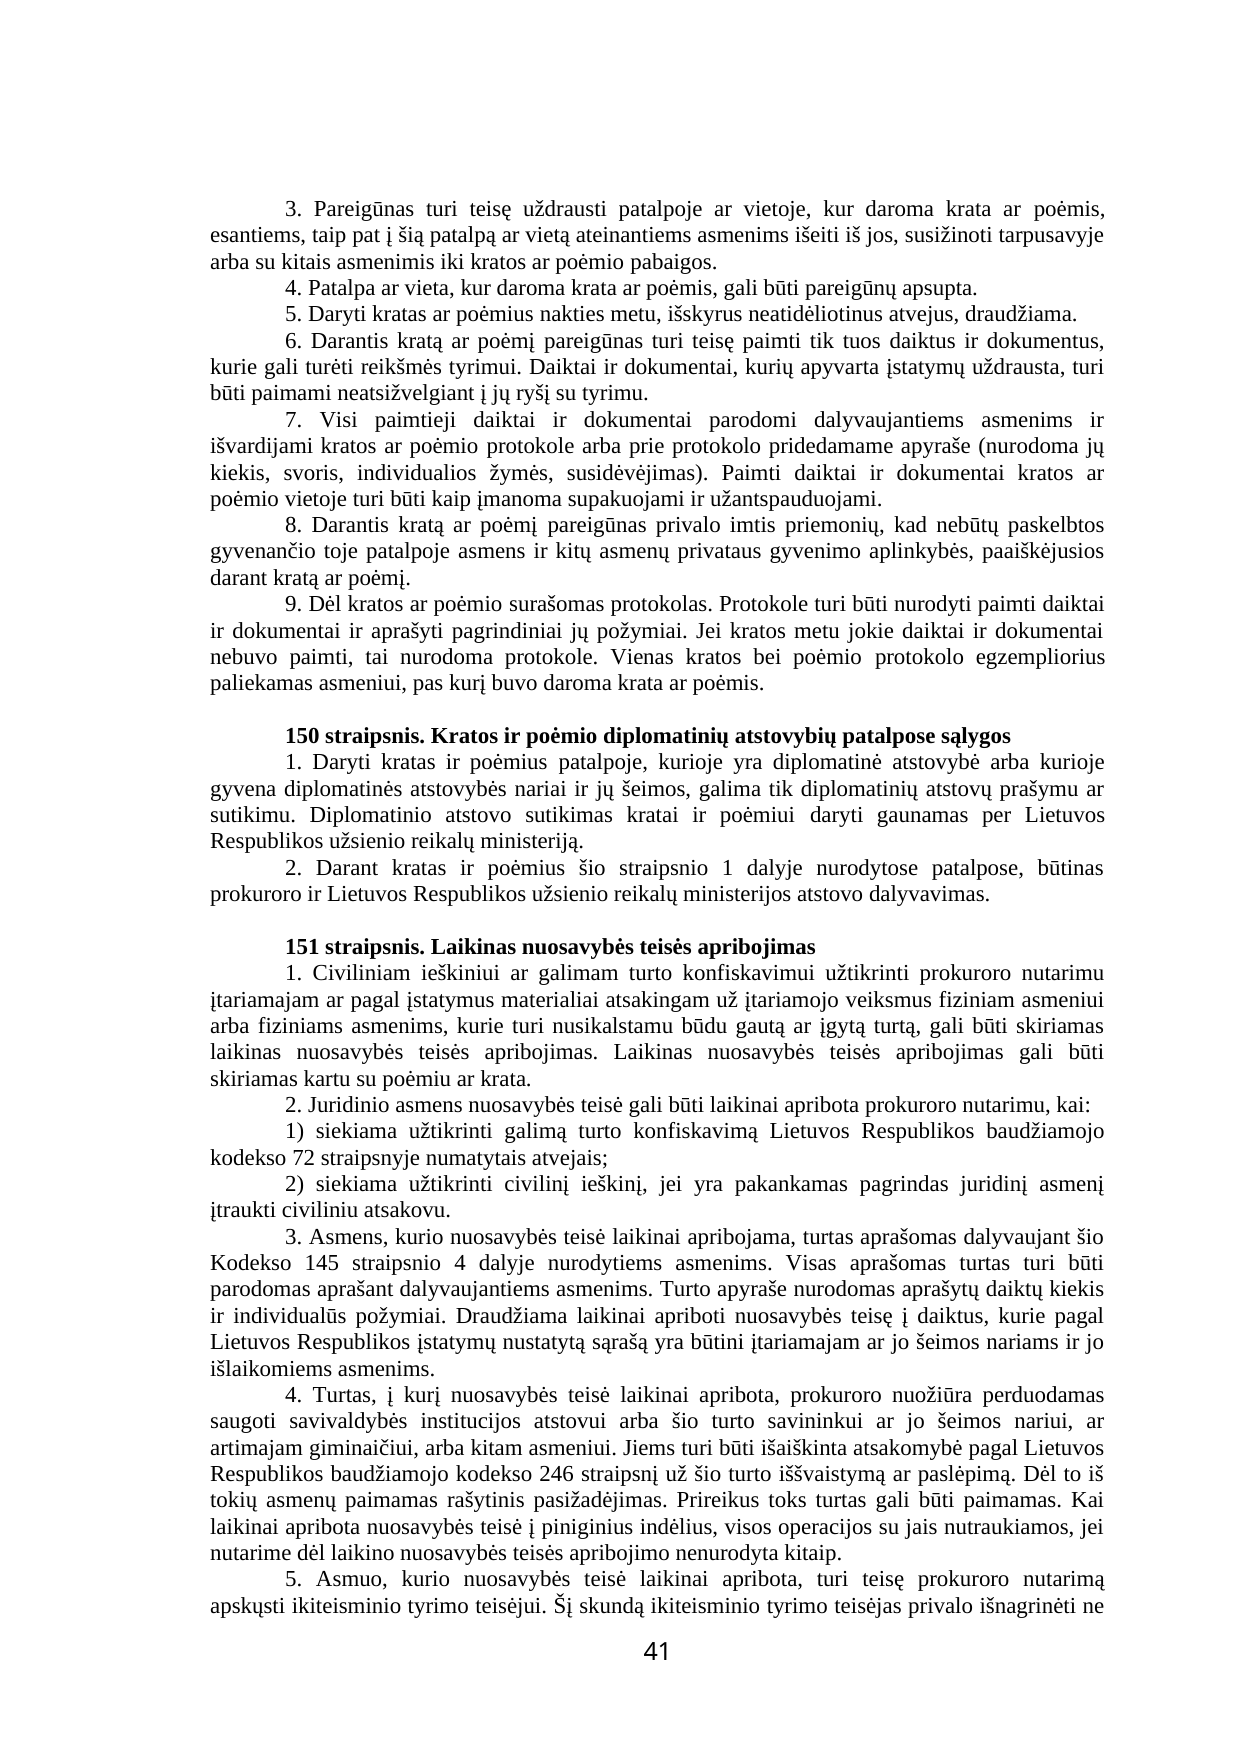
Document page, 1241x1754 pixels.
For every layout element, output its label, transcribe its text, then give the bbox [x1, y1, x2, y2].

text 4. Turtas, į kurį nuosavybės teisė laikinai apribota, prokuroro nuožiūra perduodamas saugoti savivaldybės institucijos atstovui arba šio turto savininkui ar jo šeimos nariui, ar artimajam giminaičiui, arba kitam asmeniui. Jiems turi būti išaiškinta atsakomybė pagal Lietuvos Respublikos baudžiamojo kodekso 246 straipsnį už šio turto iššvaistymą ar paslėpimą. Dėl to iš tokių asmenų paimamas rašytinis pasižadėjimas. Prireikus toks turtas gali būti paimamas. Kai laikinai apribota nuosavybės teisė į piniginius indėlius, visos operacijos su jais nutraukiamos, jei nutarime dėl laikino nuosavybės teisės apribojimo nenurodyta kitaip. [210, 1381, 1106, 1565]
text 2) siekiama užtikrinti civilinį ieškinį, jei yra pakankamas pagrindas juridinį asmenį įtraukti civiliniu atsakovu. [210, 1170, 1106, 1223]
text 3. Asmens, kurio nuosavybės teisė laikinai apribojama, turtas aprašomas dalyvaujant šio Kodekso 145 straipsnio 4 dalyje nurodytiems asmenims. Visas aprašomas turtas turi būti parodomas aprašant dalyvaujantiems asmenims. Turto apyraše nurodomas aprašytų daiktų kiekis ir individualūs požymiai. Draudžiama laikinai apriboti nuosavybės teisę į daiktus, kurie pagal Lietuvos Respublikos įstatymų nustatytą sąrašą yra būtini įtariamajam ar jo šeimos nariams ir jo išlaikomiems asmenims. [210, 1223, 1106, 1381]
text 1. Civiliniam ieškiniui ar galimam turto konfiskavimui užtikrinti prokuroro nutarimu įtariamajam ar pagal įstatymus materialiai atsakingam už įtariamojo veiksmus fiziniam asmeniui arba fiziniams asmenims, kurie turi nusikalstamu būdu gautą ar įgytą turtą, gali būti skiriamas laikinas nuosavybės teisės apribojimas. Laikinas nuosavybės teisės apribojimas gali būti skiriamas kartu su poėmiu ar krata. [210, 959, 1106, 1091]
text 4. Patalpa ar vieta, kur daroma krata ar poėmis, gali būti pareigūnų apsupta. [210, 274, 1106, 300]
text 2. Darant kratas ir poėmius šio straipsnio 1 dalyje nurodytose patalpose, būtinas prokuroro ir Lietuvos Respublikos užsienio reikalų ministerijos atstovo dalyvavimas. [210, 854, 1106, 907]
text 3. Pareigūnas turi teisę uždrausti patalpoje ar vietoje, kur daroma krata ar poėmis, esantiems, taip pat į šią patalpą ar vietą ateinantiems asmenims išeiti iš jos, susižinoti tarpusavyje arba su kitais asmenimis iki kratos ar poėmio pabaigos. [210, 195, 1106, 274]
text 6. Darantis kratą ar poėmį pareigūnas turi teisę paimti tik tuos daiktus ir dokumentus, kurie gali turėti reikšmės tyrimui. Daiktai ir dokumentai, kurių apyvarta įstatymų uždrausta, turi būti paimami neatsižvelgiant į jų ryšį su tyrimu. [210, 327, 1106, 406]
text 1. Daryti kratas ir poėmius patalpoje, kurioje yra diplomatinė atstovybė arba kurioje gyvena diplomatinės atstovybės nariai ir jų šeimos, galima tik diplomatinių atstovų prašymu ar sutikimu. Diplomatinio atstovo sutikimas kratai ir poėmiui daryti gaunamas per Lietuvos Respublikos užsienio reikalų ministeriją. [210, 748, 1106, 854]
text 8. Darantis kratą ar poėmį pareigūnas privalo imtis priemonių, kad nebūtų paskelbtos gyvenančio toje patalpoje asmens ir kitų asmenų privataus gyvenimo aplinkybės, paaiškėjusios darant kratą ar poėmį. [210, 511, 1106, 590]
text 1) siekiama užtikrinti galimą turto konfiskavimą Lietuvos Respublikos baudžiamojo kodekso 72 straipsnyje numatytais atvejais; [210, 1117, 1106, 1170]
text 5. Asmuo, kurio nuosavybės teisė laikinai apribota, turi teisę prokuroro nutarimą apskųsti ikiteisminio tyrimo teisėjui. Šį skundą ikiteisminio tyrimo teisėjas privalo išnagrinėti ne [210, 1565, 1106, 1618]
text 5. Daryti kratas ar poėmius nakties metu, išskyrus neatidėliotinus atvejus, draudžiama. [210, 300, 1106, 327]
text 7. Visi paimtieji daiktai ir dokumentai parodomi dalyvaujantiems asmenims ir išvardijami kratos ar poėmio protokole arba prie protokolo pridedamame apyraše (nurodoma jų kiekis, svoris, individualios žymės, susidėvėjimas). Paimti daiktai ir dokumentai kratos ar poėmio vietoje turi būti kaip įmanoma supakuojami ir užantspauduojami. [210, 406, 1106, 511]
text 9. Dėl kratos ar poėmio surašomas protokolas. Protokole turi būti nurodyti paimti daiktai ir dokumentai ir aprašyti pagrindiniai jų požymiai. Jei kratos metu jokie daiktai ir dokumentai nebuvo paimti, tai nurodoma protokole. Vienas kratos bei poėmio protokolo egzempliorius paliekamas asmeniui, pas kurį buvo daroma krata ar poėmis. [210, 590, 1106, 696]
text 151 straipsnis. Laikinas nuosavybės teisės apribojimas [210, 933, 1106, 959]
text 150 straipsnis. Kratos ir poėmio diplomatinių atstovybių patalpose sąlygos [285, 722, 1106, 748]
text 2. Juridinio asmens nuosavybės teisė gali būti laikinai apribota prokuroro nutarimu, kai: [210, 1091, 1106, 1117]
